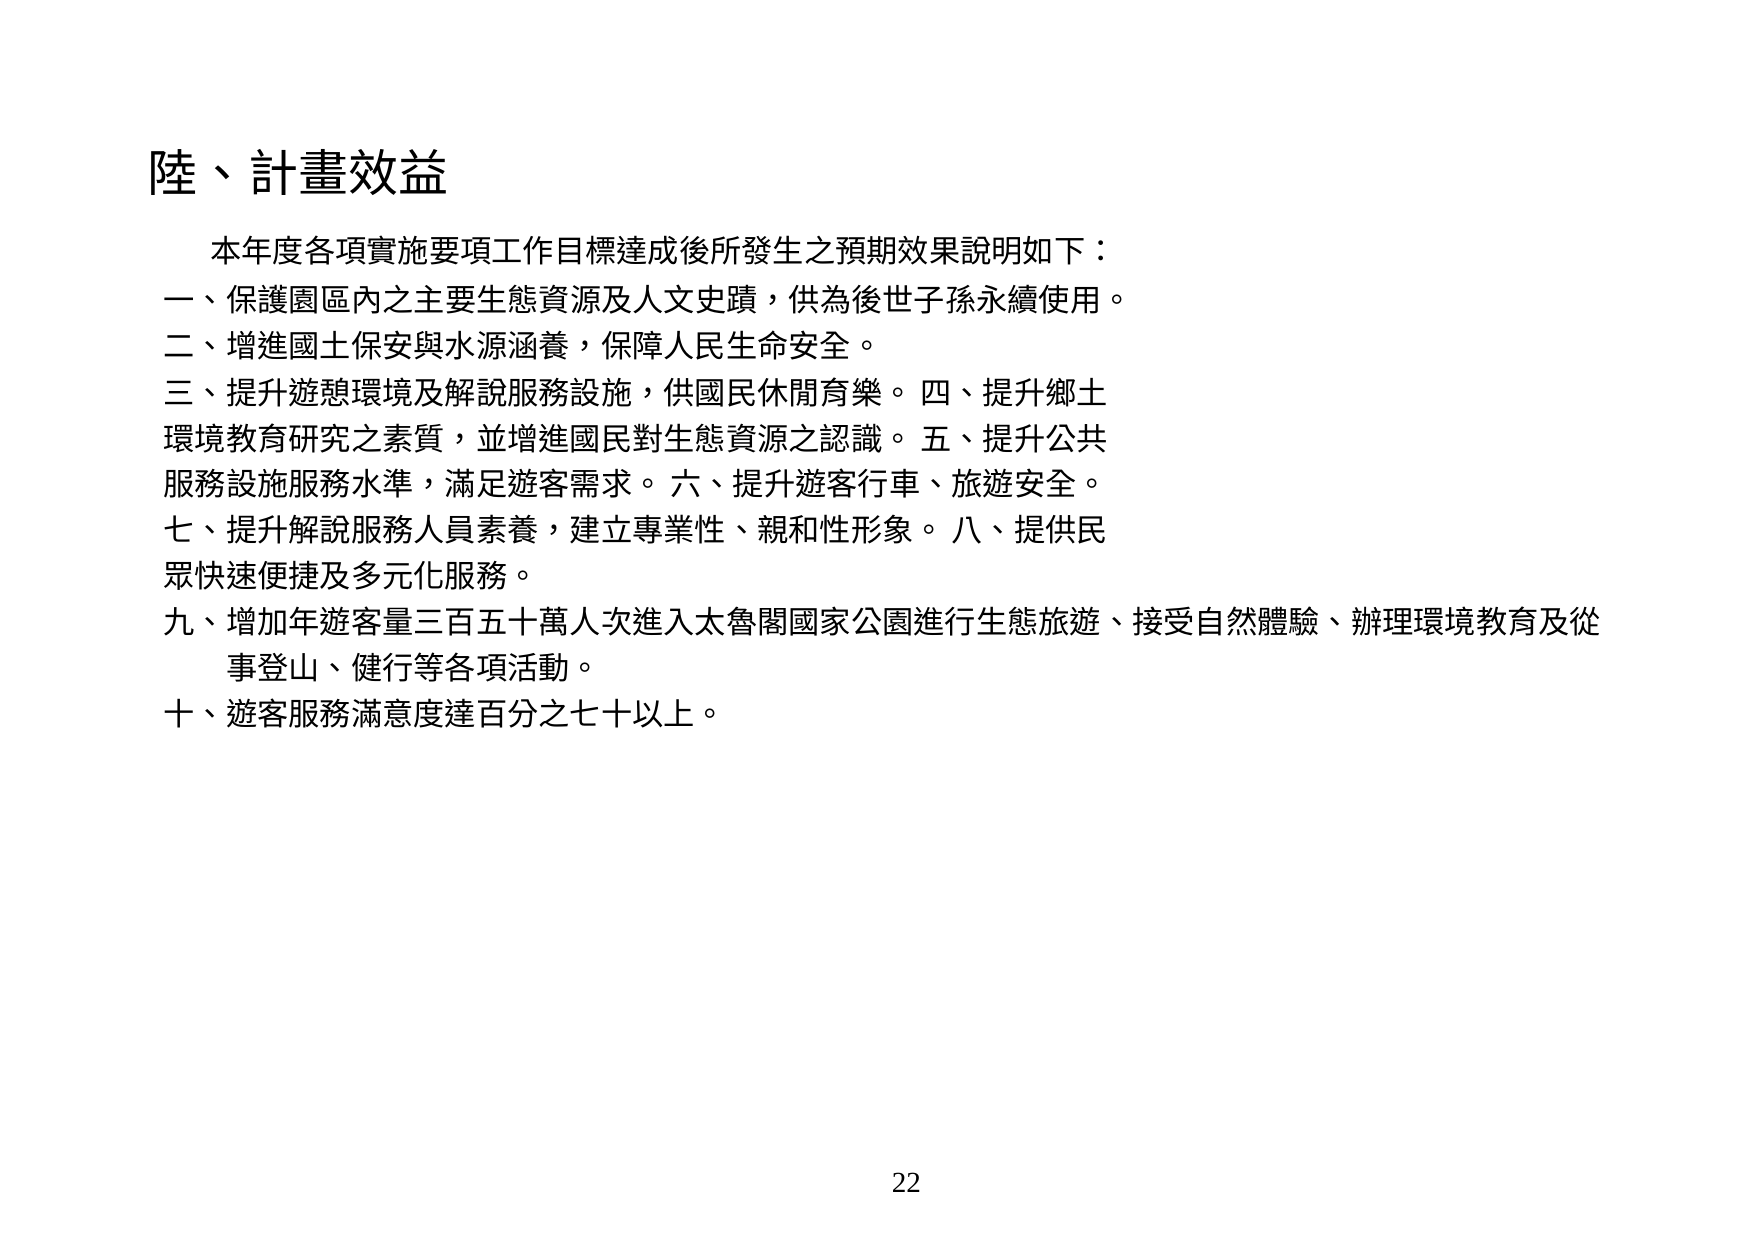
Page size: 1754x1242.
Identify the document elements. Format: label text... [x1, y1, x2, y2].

text 陸、計畫效益 [148, 148, 1612, 217]
text 三、提升遊憩環境及解說服務設施，供國民休閒育樂。 四、提升鄉土環境教育研究之素質，並增進國民對生態資源之認識。 五、提升公共服務設施服務水準，滿足遊客需求。 六、提升遊客行車、旅遊安全。 七、提升解說服務人員素養，建立專業性、親和性形象。 八、提供民眾快速便捷及多元化服務。 [163, 367, 1109, 597]
text 本年度各項實施要項工作目標達成後所發生之預期效果說明如下： 一、保護園區內之主要生態資源及人文史蹟，供為後世子孫永續使用。 [163, 226, 1140, 320]
text 二、增進國土保安與水源涵養，保障人民生命安全。 [163, 324, 1612, 366]
text 九、增加年遊客量三百五十萬人次進入太魯閣國家公園進行生態旅遊、接受自然體驗、辦理環境教育及從 事登山、健行等各項活動。 [163, 597, 1609, 688]
text 十、遊客服務滿意度達百分之七十以上。 [163, 688, 1612, 733]
